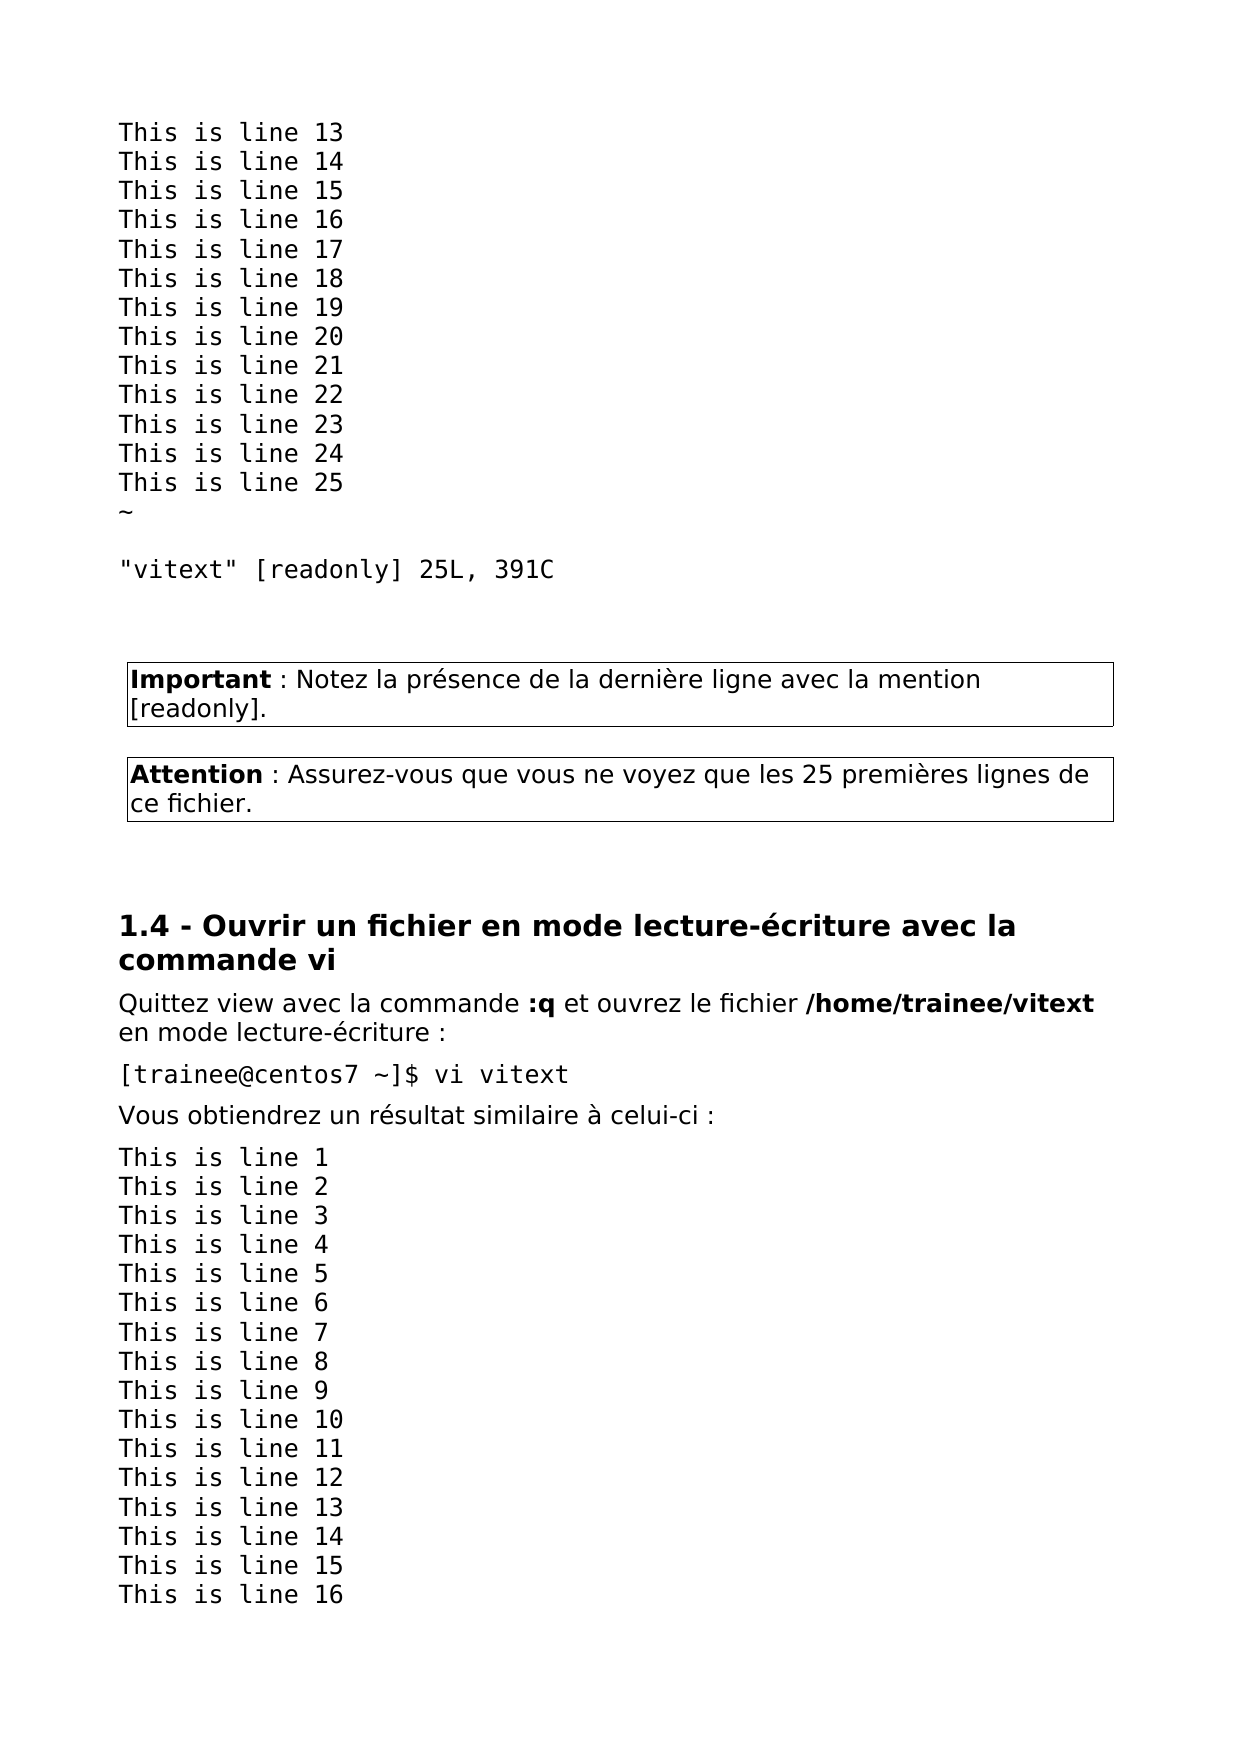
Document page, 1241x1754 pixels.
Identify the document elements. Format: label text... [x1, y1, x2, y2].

table_header Important : Notez la présence de la dernière ligne avec la mention [readonly]. [128, 663, 1113, 726]
subtitle 1.4 - Ouvrir un fichier en mode lecture-écriture avec la commande vi [118, 909, 1122, 977]
text This is line 13 This is line 14 This is line 15 This is line 16 This is line 17 This is line 18 This is line 19 This is line 20 This is line 21 This is line 22 This is line 23 This is line 24 This is line 25 ~ "vitext" [readonly] 25L, 391C [118, 118, 1122, 585]
table_header Attention : Assurez-vous que vous ne voyez que les 25 premières lignes de ce fichier. [128, 758, 1113, 821]
text [trainee@centos7 ~]$ vi vitext [118, 1060, 1122, 1089]
text This is line 1 This is line 2 This is line 3 This is line 4 This is line 5 This is line 6 This is line 7 This is line 8 This is line 9 This is line 10 This is line 11 This is line 12 This is line 13 This is line 14 This is line 15 This is line 16 [118, 1143, 1122, 1609]
text Vous obtiendrez un résultat similaire à celui-ci : [118, 1101, 1122, 1130]
text Quittez view avec la commande :q et ouvrez le fichier /home/trainee/vitext en mode lecture-écriture : [118, 989, 1122, 1048]
